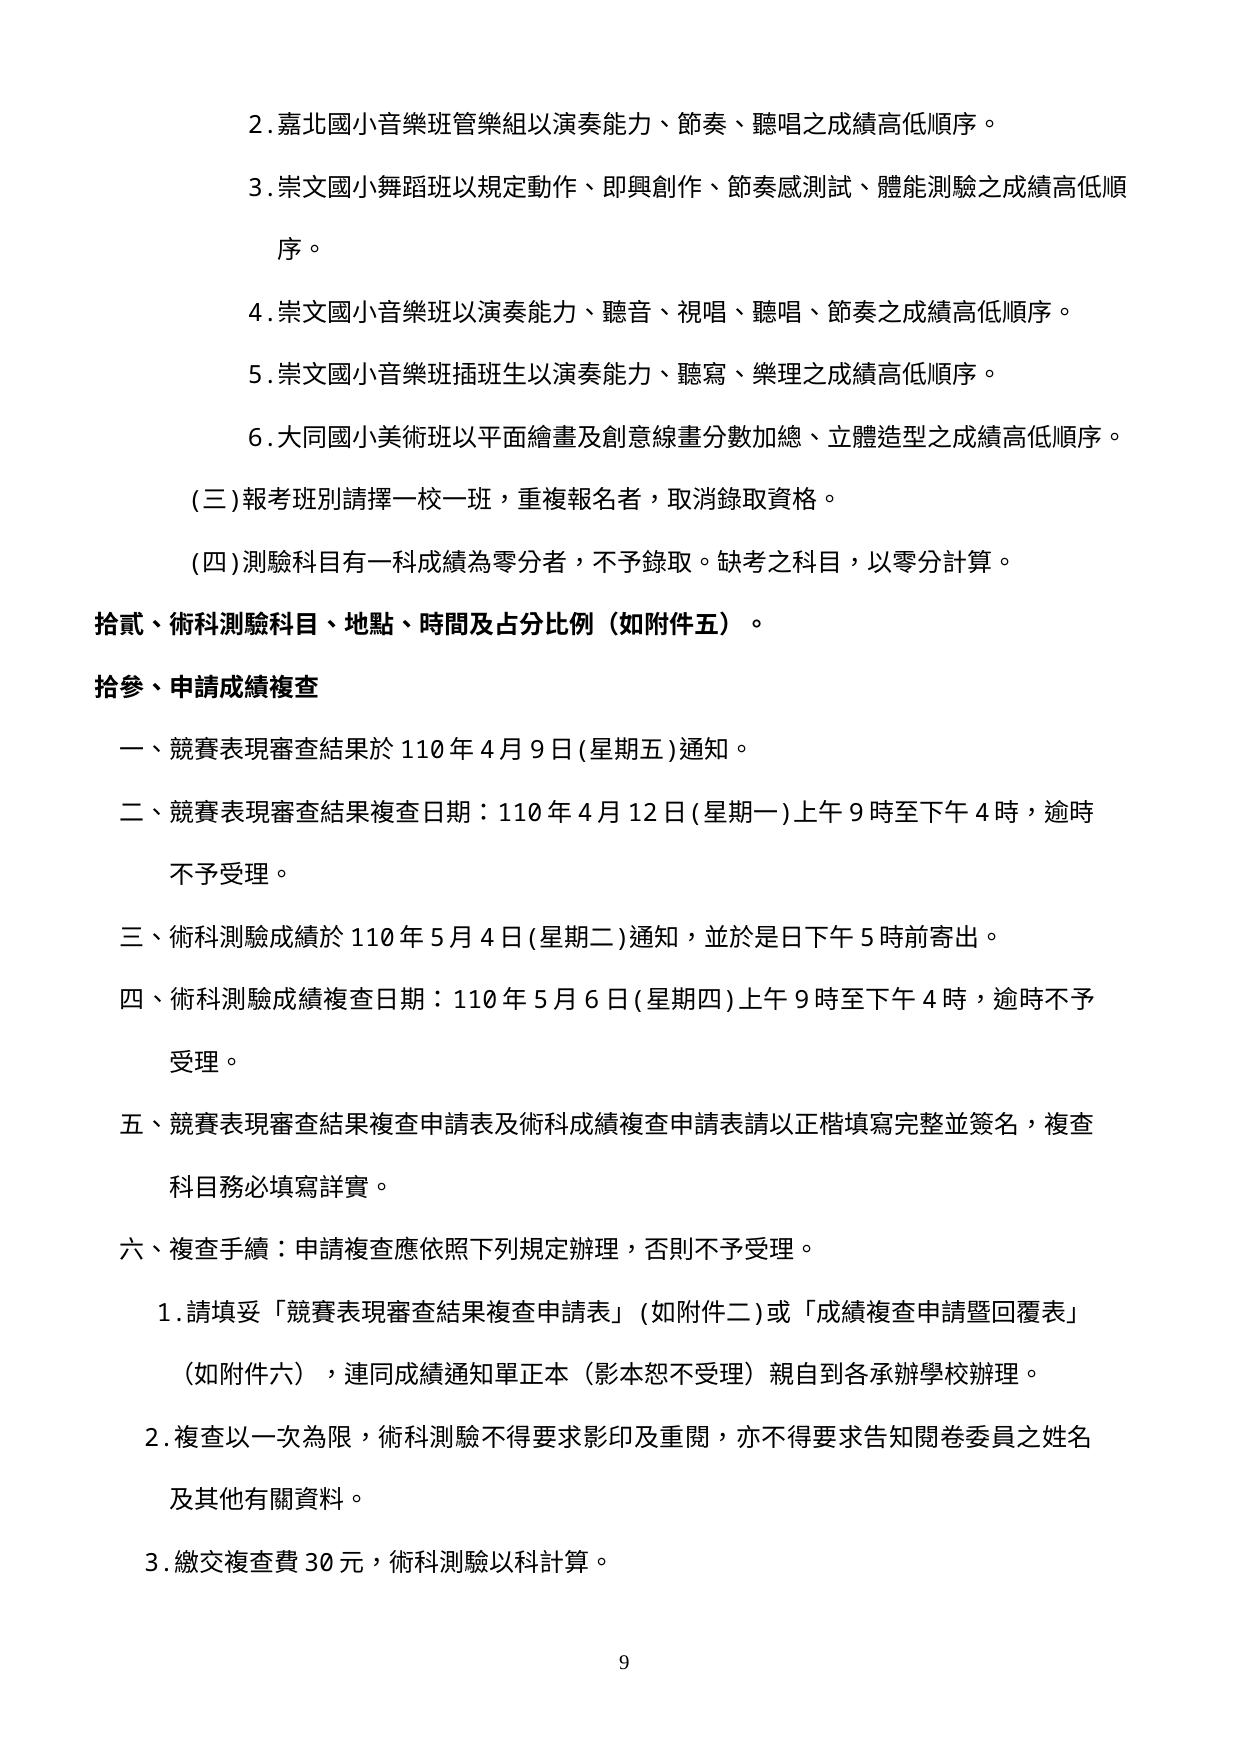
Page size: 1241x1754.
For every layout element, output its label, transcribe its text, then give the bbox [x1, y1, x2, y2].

text 一、競賽表現審查結果於110年4月9日(星期五)通知。 [119, 706, 1096, 769]
text 三、術科測驗成績於110年5月4日(星期二)通知，並於是日下午5時前寄出。 [119, 894, 1096, 956]
text 拾參、申請成績複查 [94, 644, 1146, 706]
text (三)報考班別請擇一校一班，重複報名者，取消錄取資格。 [113, 456, 1146, 519]
text 二、競賽表現審查結果複查日期：110年4月12日(星期一)上午9時至下午4時，逾時不予受理。 [119, 769, 1096, 894]
text 序。 [113, 206, 1146, 269]
text 六、複查手續：申請複查應依照下列規定辦理，否則不予受理。 [119, 1206, 1096, 1269]
text 五、競賽表現審查結果複查申請表及術科成績複查申請表請以正楷填寫完整並簽名，複查科目務必填寫詳實。 [119, 1081, 1096, 1206]
text 2.複查以一次為限，術科測驗不得要求影印及重閱，亦不得要求告知閱卷委員之姓名及其他有關資料。 [144, 1394, 1096, 1519]
text 3.崇文國小舞蹈班以規定動作、即興創作、節奏感測試、體能測驗之成績高低順 [113, 144, 1146, 206]
text 6.大同國小美術班以平面繪畫及創意線畫分數加總、立體造型之成績高低順序。 [113, 394, 1146, 456]
text 3.繳交複查費30元，術科測驗以科計算。 [144, 1519, 1096, 1581]
text 四、術科測驗成績複查日期：110年5月6日(星期四)上午9時至下午4時，逾時不予受理。 [119, 956, 1096, 1081]
text 4.崇文國小音樂班以演奏能力、聽音、視唱、聽唱、節奏之成績高低順序。 [113, 269, 1146, 331]
text 5.崇文國小音樂班插班生以演奏能力、聽寫、樂理之成績高低順序。 [113, 331, 1146, 394]
text (四)測驗科目有一科成績為零分者，不予錄取。缺考之科目，以零分計算。 [113, 519, 1146, 581]
text 1.請填妥「競賽表現審查結果複查申請表」(如附件二)或「成績複查申請暨回覆表」（如附件六），連同成績通知單正本（影本恕不受理）親自到各承辦學校辦理。 [81, 1269, 1096, 1394]
text 2.嘉北國小音樂班管樂組以演奏能力、節奏、聽唱之成績高低順序。 [113, 81, 1146, 144]
text 拾貳、術科測驗科目、地點、時間及占分比例（如附件五）。 [94, 581, 1146, 644]
